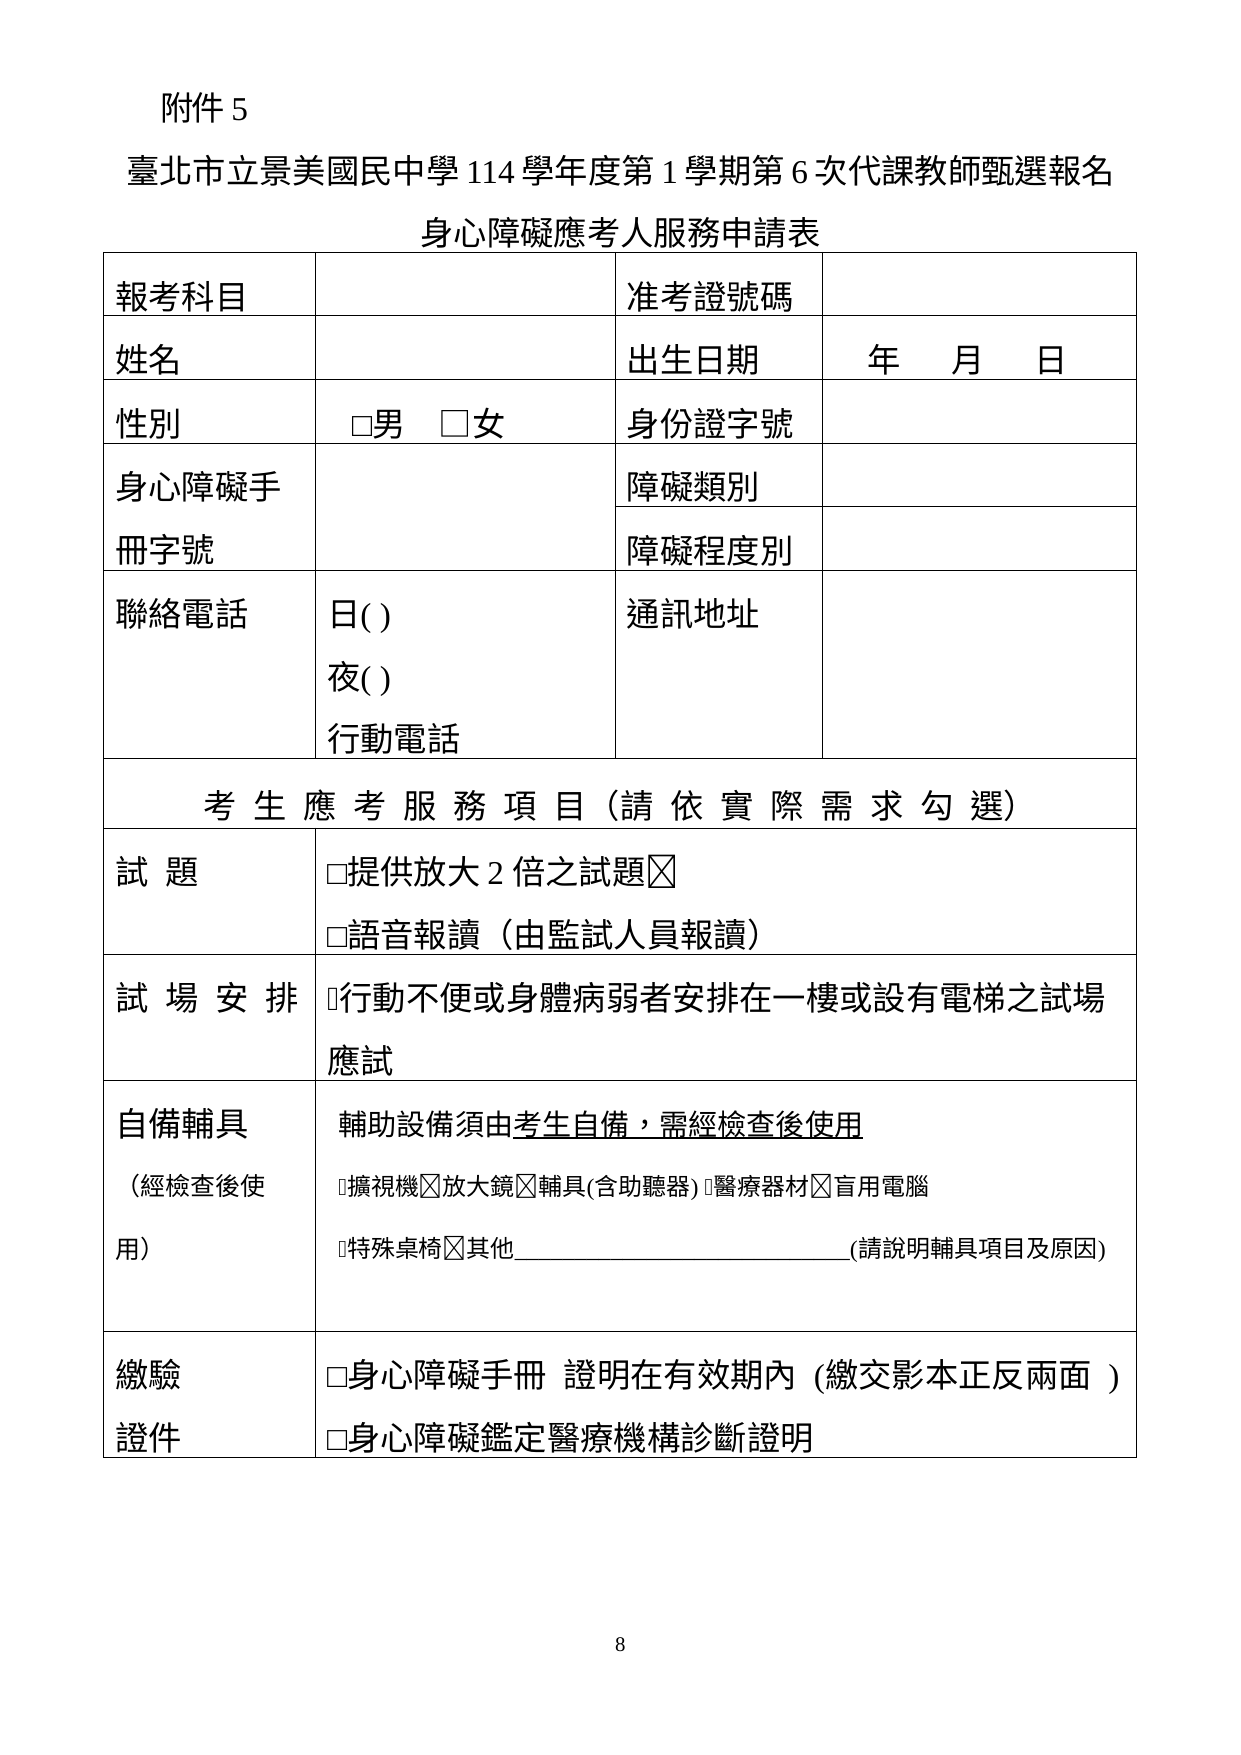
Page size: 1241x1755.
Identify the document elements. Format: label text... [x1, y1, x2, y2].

table_cell 姓名 [104, 316, 315, 379]
table_header [823, 253, 1136, 315]
table_cell [823, 380, 1136, 442]
text 附件5 [103, 64, 1137, 127]
text 身心障礙應考人服務申請表 [103, 189, 1137, 252]
table_cell 障礙類別 [616, 444, 822, 506]
table_cell 年 月 日 [823, 316, 1136, 379]
table_cell □身心障礙手冊 證明在有效期內 (繳交影本正反兩面 ) □身心障礙鑑定醫療機構診斷證明 [316, 1332, 1136, 1457]
table_cell [316, 316, 615, 379]
table_cell 身心障礙手冊字號 [104, 444, 315, 569]
table_cell [823, 444, 1136, 506]
table_cell [823, 507, 1136, 569]
table_header 輔助設備須由考生自備，需經檢查後使用 擴視機放大鏡輔具(含助聽器) 醫療器材盲用電腦 特殊桌椅其他____________________________(請說明輔具項目及原因) [327, 1081, 1125, 1268]
table_cell 試 場 安 排 [104, 955, 315, 1079]
table_cell [316, 1081, 1136, 1331]
text 臺北市立景美國民中學114學年度第1學期第6次代課教師甄選報名 [103, 127, 1137, 189]
table_cell □提供放大2 倍之試題 □語音報讀（由監試人員報讀） [316, 829, 1136, 953]
table_cell 考 生 應 考 服 務 項 目（請 依 實 際 需 求 勾 選） [104, 759, 1136, 827]
table_cell □男 □女 [316, 380, 615, 442]
table_cell 性別 [104, 380, 315, 442]
table_cell 聯絡電話 [104, 571, 315, 758]
table_cell 通訊地址 [616, 571, 822, 758]
table_cell [823, 571, 1136, 758]
table_cell 行動不便或身體病弱者安排在一樓或設有電梯之試場應試 [316, 955, 1136, 1079]
table_cell 自備輔具 （經檢查後使用） [104, 1081, 315, 1331]
table_cell 繳驗 證件 [104, 1332, 315, 1457]
table_header 准考證號碼 [616, 253, 822, 315]
table_cell [316, 444, 615, 569]
table_cell 出生日期 [616, 316, 822, 379]
table_header 報考科目 [104, 253, 315, 315]
table_cell 試 題 [104, 829, 315, 953]
table_cell 身份證字號 [616, 380, 822, 442]
table_cell 障礙程度別 [616, 507, 822, 569]
table_cell 日( ) 夜( ) 行動電話 [316, 571, 615, 758]
table_header [316, 253, 615, 315]
